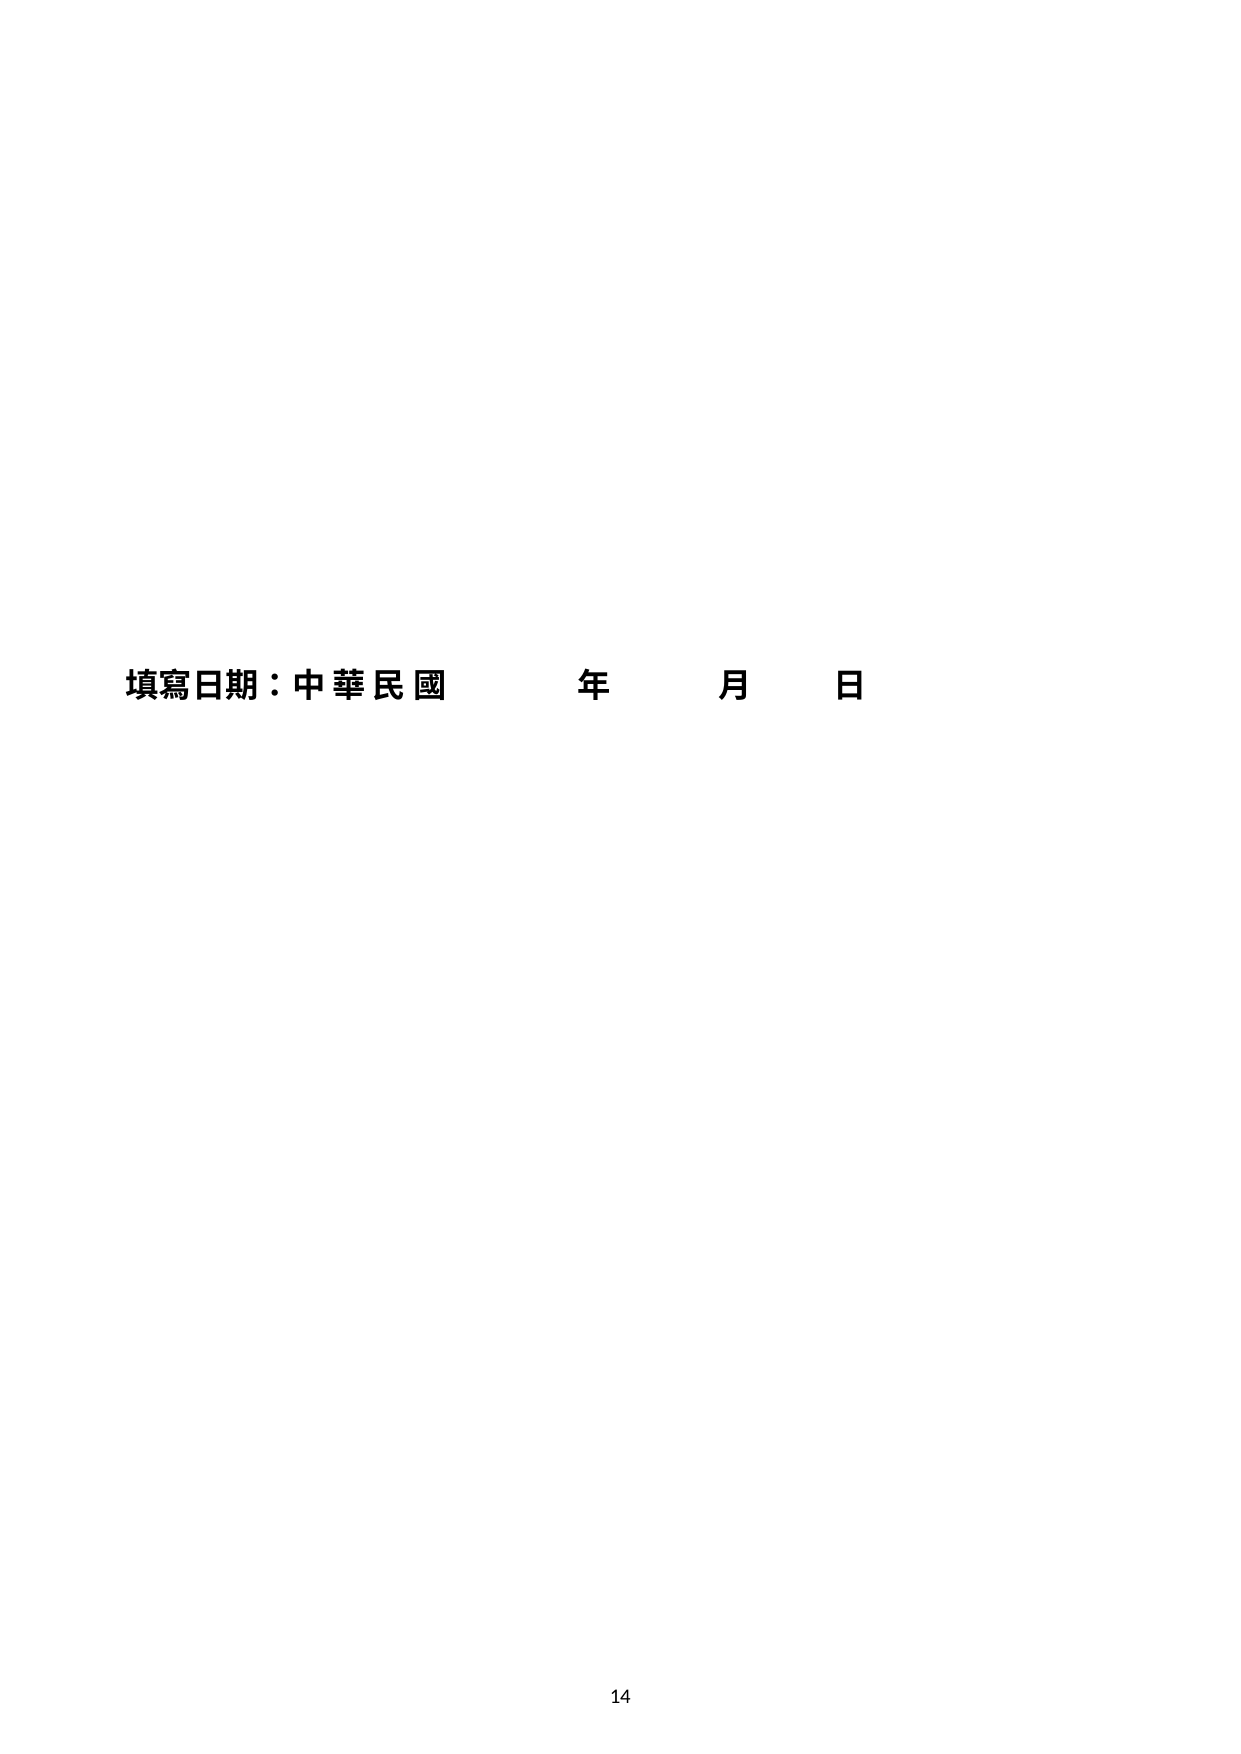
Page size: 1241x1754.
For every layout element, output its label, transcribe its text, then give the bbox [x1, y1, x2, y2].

list 填寫日期：中華民國 年 月 日 [125, 639, 1165, 714]
